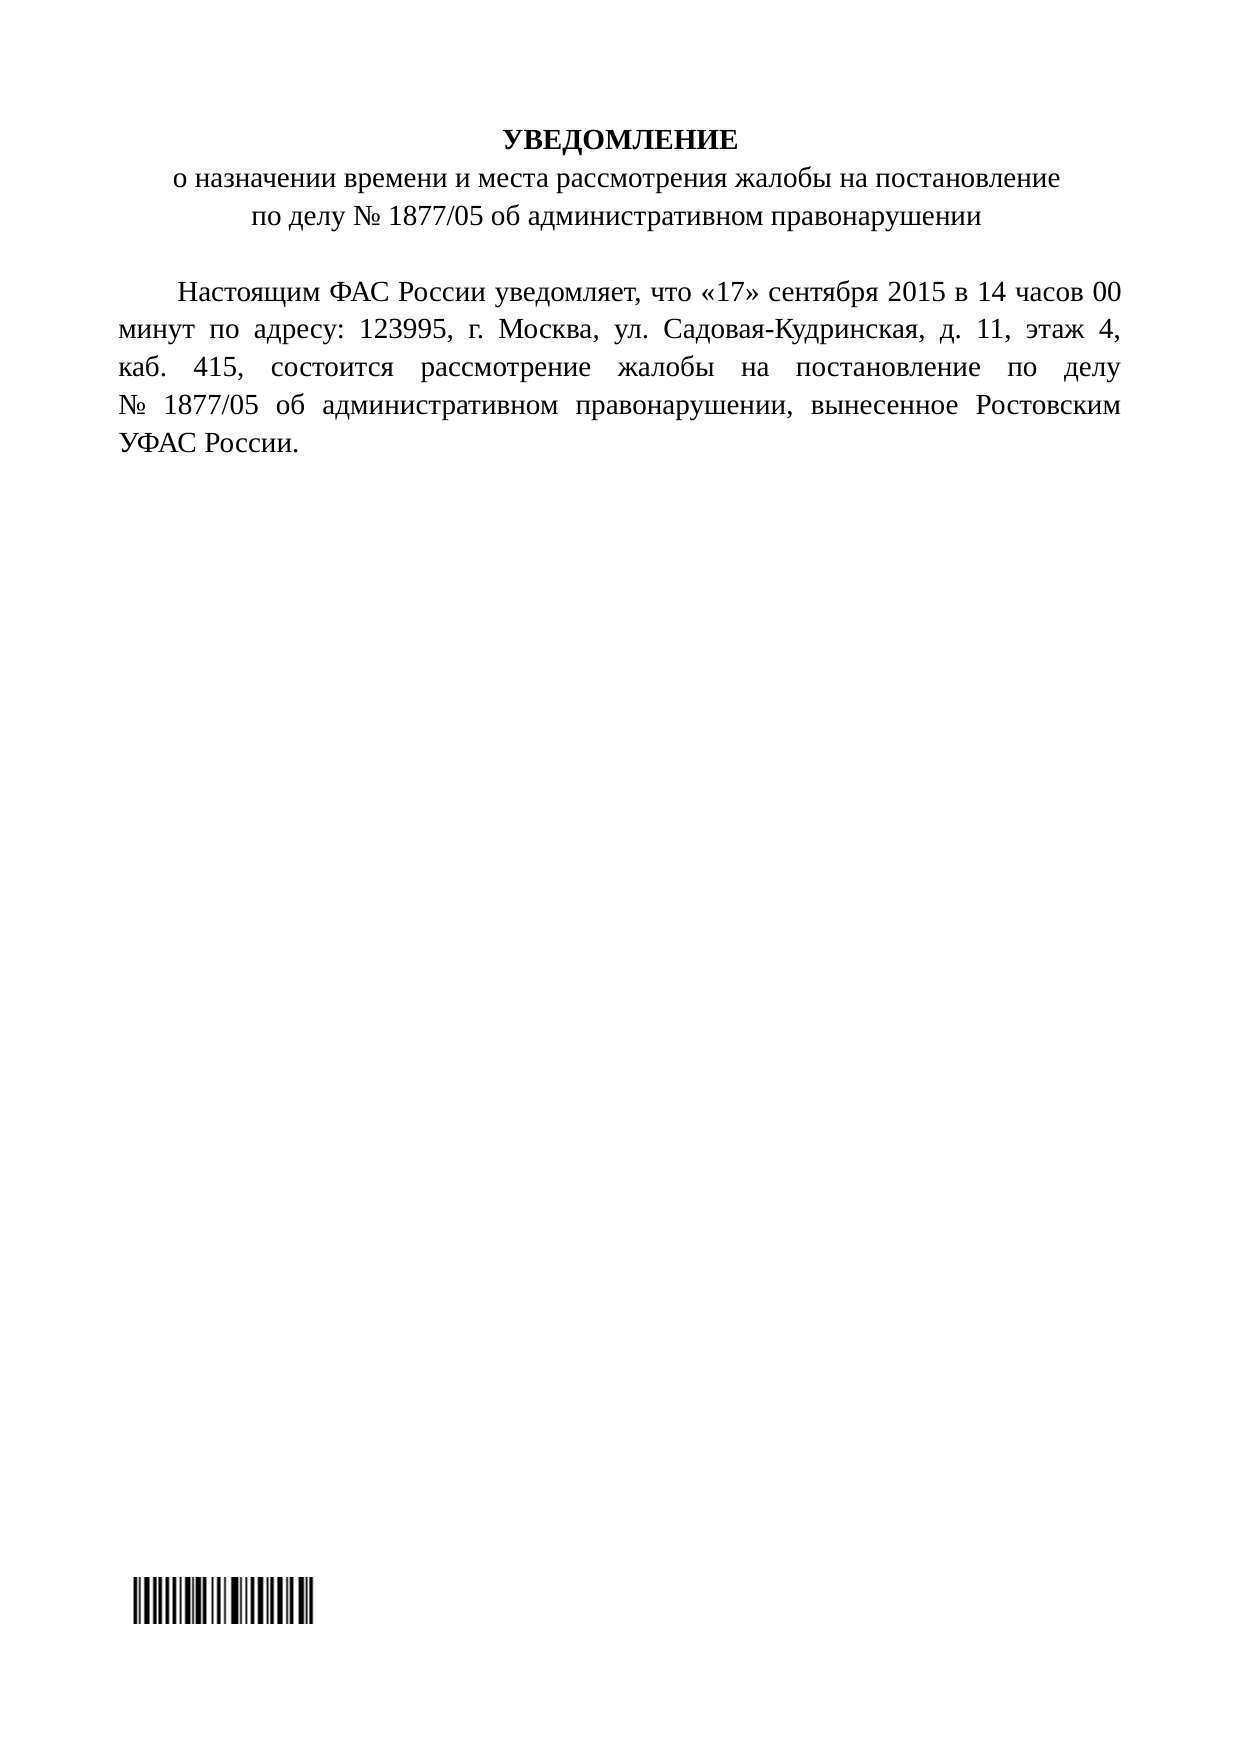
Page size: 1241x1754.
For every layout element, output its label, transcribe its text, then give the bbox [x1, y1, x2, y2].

text Настоящим ФАС России уведомляет, что «17» сентября 2015 в 14 часов 00 минут по адресу: 123995, г. Москва, ул. Садовая-Кудринская, д. 11, этаж 4, каб. 415, состоится рассмотрение жалобы на постановление по делу № 1877/05 об административном правонарушении, вынесенное Ростовским УФАС России. [118, 269, 1122, 458]
subtitle УВЕДОМЛЕНИЕ [118, 118, 1122, 156]
subtitle по делу № 1877/05 об административном правонарушении [118, 194, 1122, 232]
picture [118, 1577, 331, 1624]
subtitle о назначении времени и места рассмотрения жалобы на постановление [118, 156, 1122, 194]
